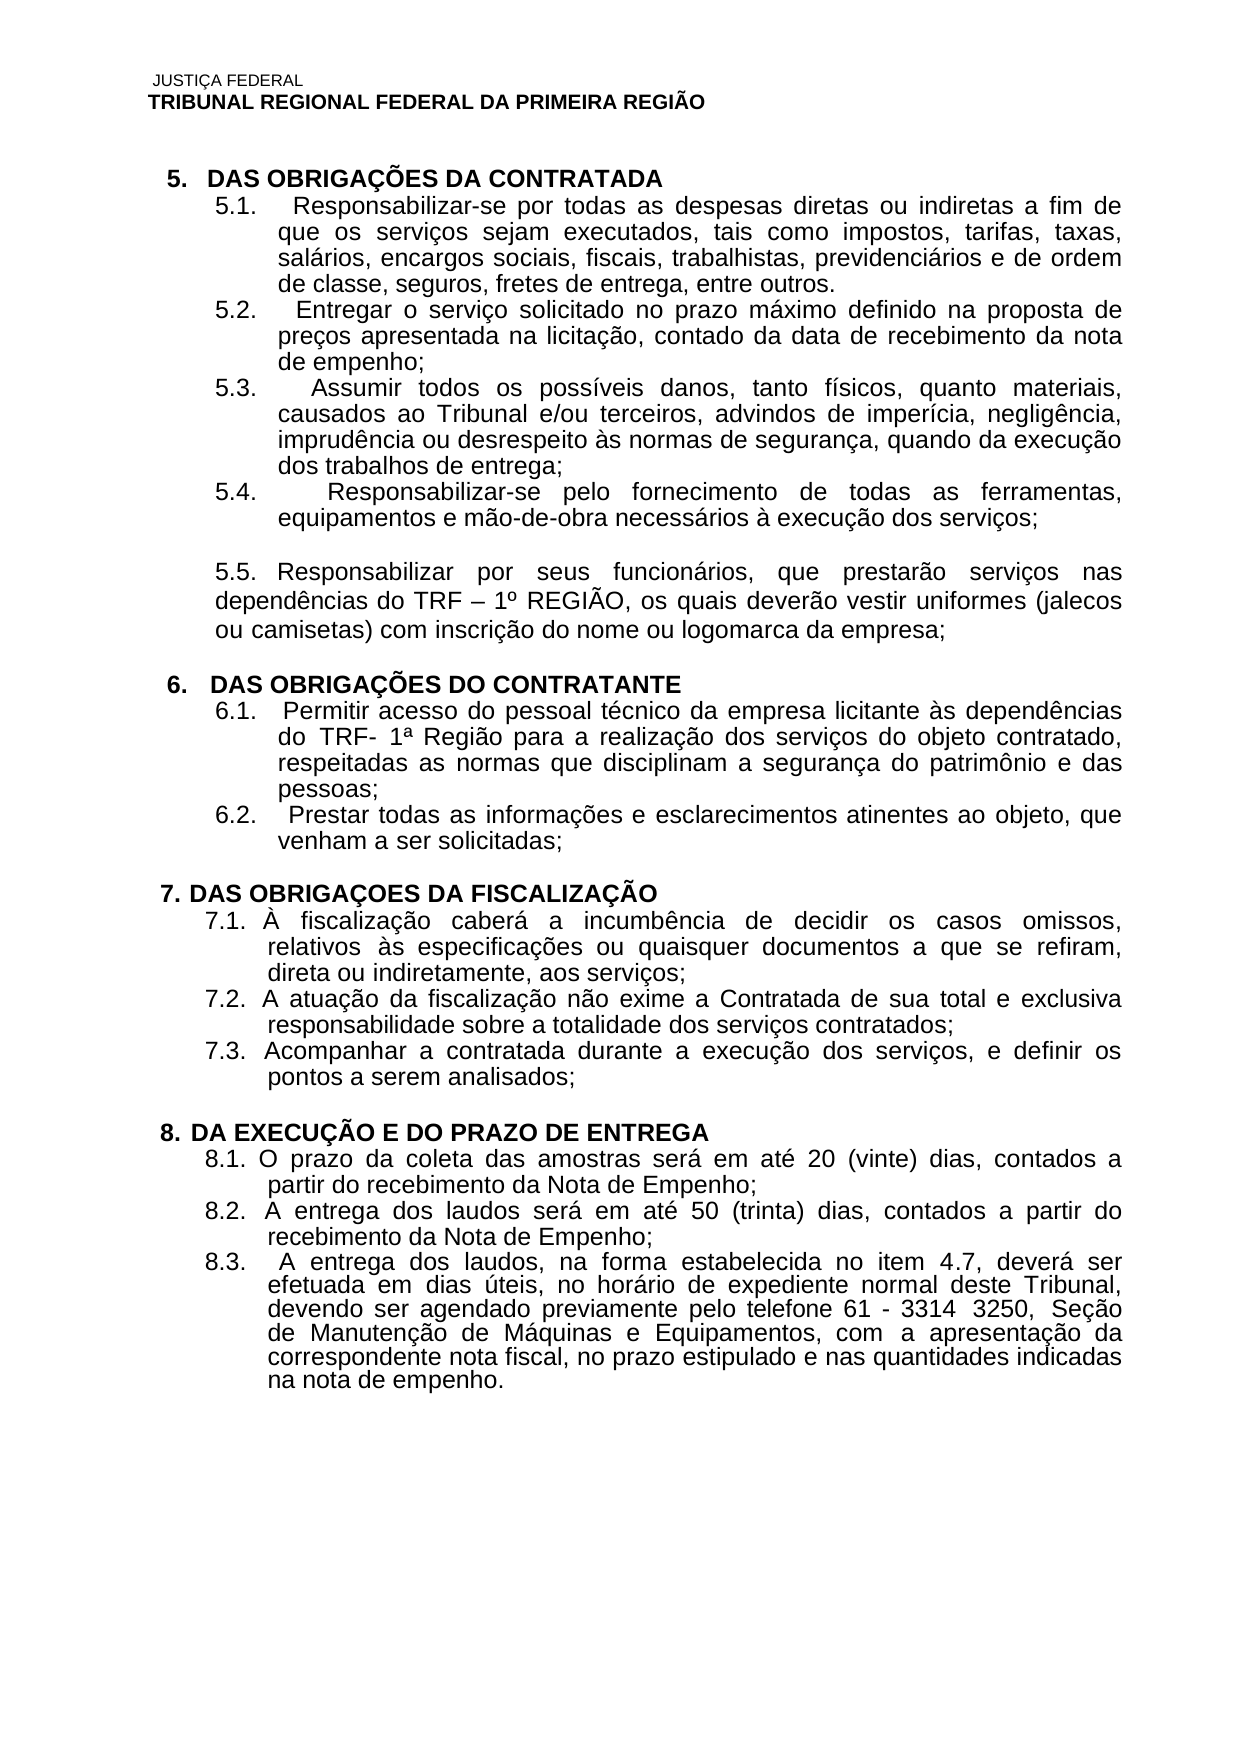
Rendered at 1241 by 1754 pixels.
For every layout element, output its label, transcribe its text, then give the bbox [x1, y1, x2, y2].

text 8.1. O prazo da coleta das amostras será em até 20 (vinte) dias, contados a partir do recebimento da Nota de Empenho; [204, 1147, 308, 1199]
text 6.1. Permitir acesso do pessoal técnico da empresa licitante às dependências do TRF- 1ª Região para a realização dos serviços do objeto contratado, respeitadas as normas que disciplinam a segurança do patrimônio e das pessoas; [984, 699, 1122, 803]
text 7.1. À fiscalização caberá a incumbência de decidir os casos omissos, relativos às especificações ou quaisquer documentos a que se refiram, direta ou indiretamente, aos serviços; [984, 908, 1122, 986]
text 7.3. Acompanhar a contratada durante a execução dos serviços, e definir os pontos a serem analisados; [984, 1038, 1122, 1091]
text 7.3. Acompanhar a contratada durante a execução dos serviços, e definir os pontos a serem analisados; [204, 1038, 308, 1091]
text 8. DA EXECUÇÃO E DO PRAZO DE ENTREGA [984, 1117, 1122, 1146]
text 8.1. O prazo da coleta das amostras será em até 20 (vinte) dias, contados a partir do recebimento da Nota de Empenho; [984, 1147, 1122, 1199]
text 8. DA EXECUÇÃO E DO PRAZO DE ENTREGA [160, 1117, 308, 1146]
text 7.1. À fiscalização caberá a incumbência de decidir os casos omissos, relativos às especificações ou quaisquer documentos a que se refiram, direta ou indiretamente, aos serviços; [204, 908, 308, 986]
text 8.2. A entrega dos laudos será em até 50 (trinta) dias, contados a partir do recebimento da Nota de Empenho; [984, 1199, 1122, 1251]
text 8.2. A entrega dos laudos será em até 50 (trinta) dias, contados a partir do recebimento da Nota de Empenho; [204, 1199, 308, 1251]
text 5.2. Entregar o serviço solicitado no prazo máximo definido na proposta de preços apresentada na licitação, contado da data de recebimento da nota de empenho; [215, 298, 1122, 376]
text 8.3. A entrega dos laudos, na forma estabelecida no item 4.7, deverá ser efetuada em dias úteis, no horário de expediente normal deste Tribunal, devendo ser agendado previamente pelo telefone 61 - 3314 3250, Seção de Manutenção de Máquinas e Equipamentos, com a apresentação da correspondente nota fiscal, no prazo estipulado e nas quantidades indicadas na nota de empenho. [204, 1251, 1122, 1393]
text 5.5. Responsabilizar por seus funcionários, que prestarão serviços nas dependências do TRF – 1º REGIÃO, os quais deverão vestir uniformes (jalecos ou camisetas) com inscrição do nome ou logomarca da empresa; [215, 557, 1122, 644]
text 6. DAS OBRIGAÇÕES DO CONTRATANTE [984, 670, 1122, 698]
text 5.1. Responsabilizar-se por todas as despesas diretas ou indiretas a fim de que os serviços sejam executados, tais como impostos, tarifas, taxas, salários, encargos sociais, fiscais, trabalhistas, previdenciários e de ordem de classe, seguros, fretes de entrega, entre outros. [215, 193, 1122, 298]
text 6.2. Prestar todas as informações e esclarecimentos atinentes ao objeto, que venham a ser solicitadas; [984, 803, 1122, 855]
text 7. DAS OBRIGAÇOES DA FISCALIZAÇÃO [160, 879, 308, 908]
text 5.3. Assumir todos os possíveis danos, tanto físicos, quanto materiais, causados ao Tribunal e/ou terceiros, advindos de imperícia, negligência, imprudência ou desrespeito às normas de segurança, quando da execução dos trabalhos de entrega; [215, 376, 1122, 480]
text 5. DAS OBRIGAÇÕES DA CONTRATADA [167, 164, 1122, 193]
text 6. DAS OBRIGAÇÕES DO CONTRATANTE [167, 670, 308, 698]
text 5.4. Responsabilizar-se pelo fornecimento de todas as ferramentas, equipamentos e mão-de-obra necessários à execução dos serviços; [215, 480, 1122, 532]
text 6.2. Prestar todas as informações e esclarecimentos atinentes ao objeto, que venham a ser solicitadas; [215, 803, 308, 855]
text 7.2. A atuação da fiscalização não exime a Contratada de sua total e exclusiva responsabilidade sobre a totalidade dos serviços contratados; [204, 986, 308, 1038]
text 7.2. A atuação da fiscalização não exime a Contratada de sua total e exclusiva responsabilidade sobre a totalidade dos serviços contratados; [984, 986, 1122, 1038]
text 7. DAS OBRIGAÇOES DA FISCALIZAÇÃO [984, 879, 1122, 908]
text 6.1. Permitir acesso do pessoal técnico da empresa licitante às dependências do TRF- 1ª Região para a realização dos serviços do objeto contratado, respeitadas as normas que disciplinam a segurança do patrimônio e das pessoas; [215, 699, 308, 803]
